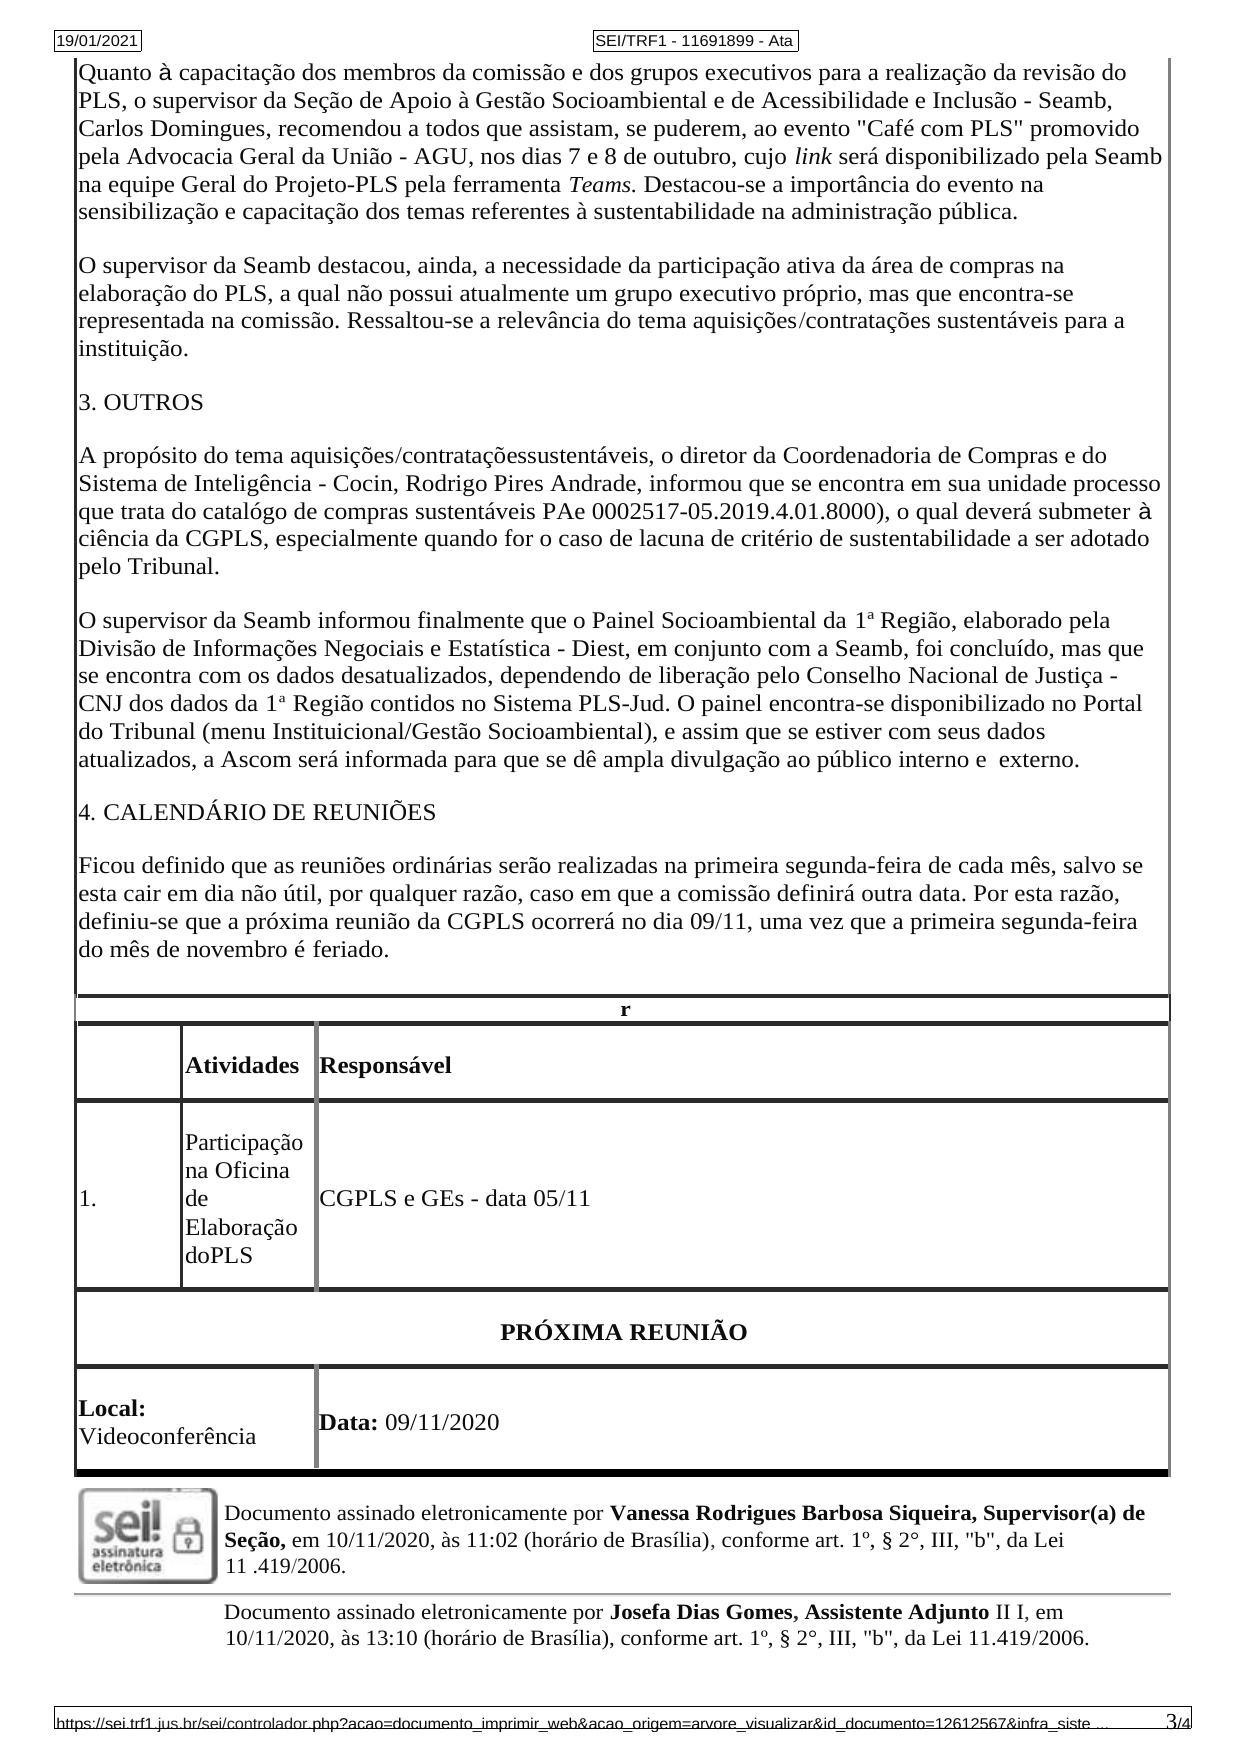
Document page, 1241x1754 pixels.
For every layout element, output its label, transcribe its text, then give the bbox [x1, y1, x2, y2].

text Documento assinado eletronicamente por Josefa Dias Gomes, Assistente Adjunto II I, em 10/11/2020, às 13:10 (horário de Brasília), conforme art. 1º, § 2°, III, "b", da Lei 11.419/2006. [224, 1599, 1115, 1651]
text 11 .419/2006. [225, 1553, 1184, 1578]
picture [78, 1488, 218, 1584]
table_cell Data: 09/11/2020 [319, 1369, 1168, 1468]
table_cell r [76, 995, 1169, 1021]
table_cell 1. [77, 1103, 180, 1287]
table_cell PRÓXIMA REUNIÃO [77, 1292, 1168, 1364]
table_cell [77, 1022, 180, 1098]
table_cell Responsável [319, 1026, 1168, 1098]
table_cell Atividades [183, 1026, 314, 1098]
table_cell Local: Videoconferência [77, 1369, 314, 1468]
text Documento assinado eletronicamente por Vanessa Rodrigues Barbosa Siqueira, Supervisor(a) de Seção, em 10/11/2020, às 11:02 (horário de Brasília), conforme art. 1º, § 2°, III, "b", da Lei [224, 1500, 1184, 1552]
table_cell Participação na Oficina de Elaboração doPLS [183, 1103, 314, 1287]
table_cell CGPLS e GEs - data 05/11 [319, 1103, 1168, 1287]
table_header Quanto à capacitação dos membros da comissão e dos grupos executivos para a realização da revisão do PLS, o supervisor da Seção de Apoio à Gestão Socioambiental e de Acessibilidade e Inclusão - Seamb, Carlos Domingues, recomendou a todos que assistam, se puderem, ao evento "Café com PLS" promovido pela Advocacia Geral da União - AGU, nos dias 7 e 8 de outubro, cujo link será disponibilizado pela Seamb na equipe Geral do Projeto-PLS pela ferramenta Teams. Destacou-se a importância do evento na sensibilização e capacitação dos temas referentes à sustentabilidade na administração pública. O supervisor da Seamb destacou, ainda, a necessidade da participação ativa da área de compras na elaboração do PLS, a qual não possui atualmente um grupo executivo próprio, mas que encontra-se representada na comissão. Ressaltou-se a relevância do tema aquisições/contratações sustentáveis para a instituição. OUTROS A propósito do tema aquisições/contrataçõessustentáveis, o diretor da Coordenadoria de Compras e do Sistema de Inteligência - Cocin, Rodrigo Pires Andrade, informou que se encontra em sua unidade processo que trata do catalógo de compras sustentáveis PAe 0002517-05.2019.4.01.8000), o qual deverá submeter à ciência da CGPLS, especialmente quando for o caso de lacuna de critério de sustentabilidade a ser adotado pelo Tribunal. O supervisor da Seamb informou finalmente que o Painel Socioambiental da 1ª Região, elaborado pela Divisão de Informações Negociais e Estatística - Diest, em conjunto com a Seamb, foi concluído, mas que se encontra com os dados desatualizados, dependendo de liberação pelo Conselho Nacional de Justiça - CNJ dos dados da 1ª Região contidos no Sistema PLS-Jud. O painel encontra-se disponibilizado no Portal do Tribunal (menu Instituicional/Gestão Socioambiental), e assim que se estiver com seus dados atualizados, a Ascom será informada para que se dê ampla divulgação ao público interno e externo. CALENDÁRIO DE REUNIÕES Ficou definido que as reuniões ordinárias serão realizadas na primeira segunda-feira de cada mês, salvo se esta cair em dia não útil, por qualquer razão, caso em que a comissão definirá outra data. Por esta razão, definiu-se que a próxima reunião da CGPLS ocorrerá no dia 09/11, uma vez que a primeira segunda-feira do mês de novembro é feriado. [77, 58, 1168, 993]
